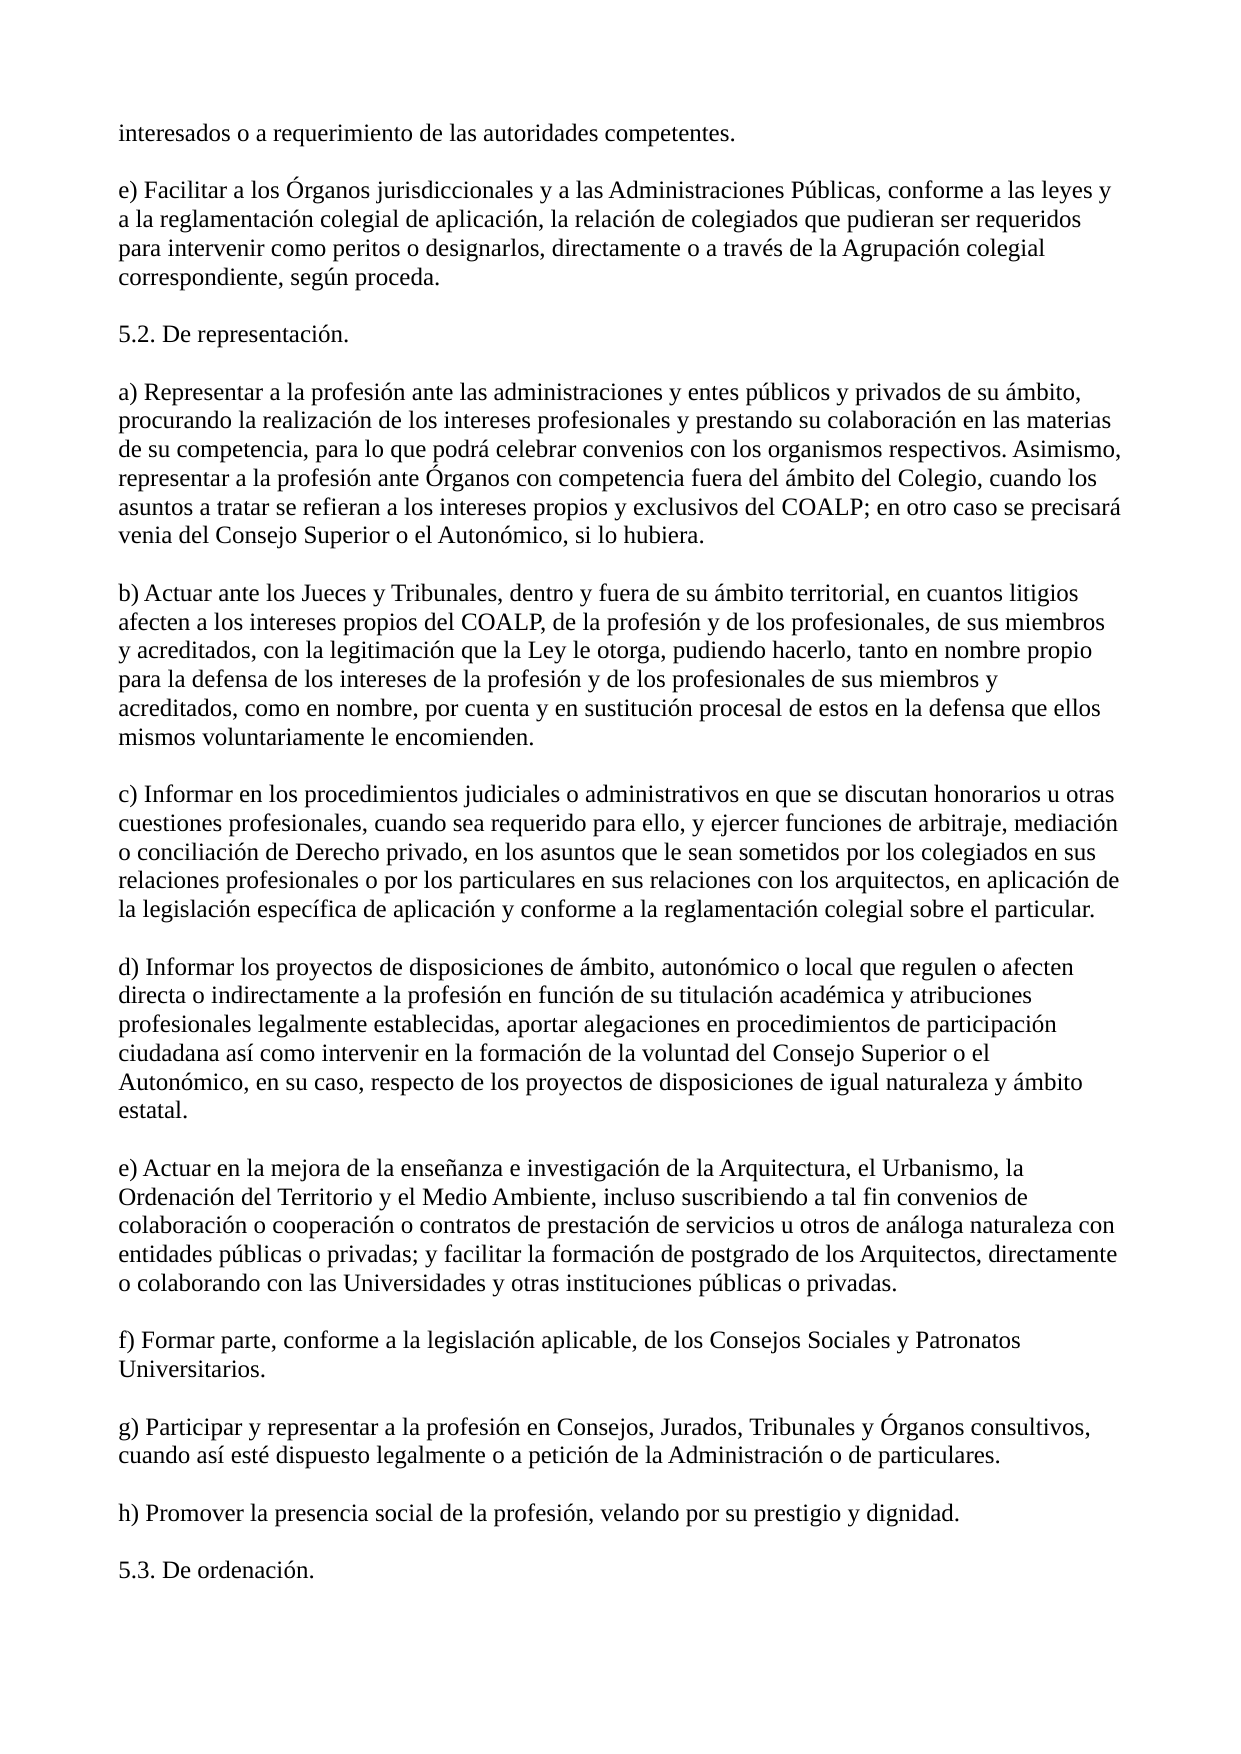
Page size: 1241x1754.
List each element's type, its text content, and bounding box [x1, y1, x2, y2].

text e) Actuar en la mejora de la enseñanza e investigación de la Arquitectura, el Urbanismo, la Ordenación del Territorio y el Medio Ambiente, incluso suscribiendo a tal fin convenios de colaboración o cooperación o contratos de prestación de servicios u otros de análoga naturaleza con entidades públicas o privadas; y facilitar la formación de postgrado de los Arquitectos, directamente o colaborando con las Universidades y otras instituciones públicas o privadas. [118, 1153, 1122, 1297]
text e) Facilitar a los Órganos jurisdiccionales y a las Administraciones Públicas, conforme a las leyes y a la reglamentación colegial de aplicación, la relación de colegiados que pudieran ser requeridos para intervenir como peritos o designarlos, directamente o a través de la Agrupación colegial correspondiente, según proceda. [118, 176, 1122, 291]
text 5.2. De representación. [118, 319, 1122, 348]
text 5.3. De ordenación. [118, 1556, 1122, 1584]
text d) Informar los proyectos de disposiciones de ámbito, autonómico o local que regulen o afecten directa o indirectamente a la profesión en función de su titulación académica y atribuciones profesionales legalmente establecidas, aportar alegaciones en procedimientos de participación ciudadana así como intervenir en la formación de la voluntad del Consejo Superior o el Autonómico, en su caso, respecto de los proyectos de disposiciones de igual naturaleza y ámbito estatal. [118, 952, 1122, 1124]
text f) Formar parte, conforme a la legislación aplicable, de los Consejos Sociales y Patronatos Universitarios. [118, 1326, 1122, 1383]
text a) Representar a la profesión ante las administraciones y entes públicos y privados de su ámbito, procurando la realización de los intereses profesionales y prestando su colaboración en las materias de su competencia, para lo que podrá celebrar convenios con los organismos respectivos. Asimismo, representar a la profesión ante Órganos con competencia fuera del ámbito del Colegio, cuando los asuntos a tratar se refieran a los intereses propios y exclusivos del COALP; en otro caso se precisará venia del Consejo Superior o el Autonómico, si lo hubiera. [118, 377, 1122, 549]
text b) Actuar ante los Jueces y Tribunales, dentro y fuera de su ámbito territorial, en cuantos litigios afecten a los intereses propios del COALP, de la profesión y de los profesionales, de sus miembros y acreditados, con la legitimación que la Ley le otorga, pudiendo hacerlo, tanto en nombre propio para la defensa de los intereses de la profesión y de los profesionales de sus miembros y acreditados, como en nombre, por cuenta y en sustitución procesal de estos en la defensa que ellos mismos voluntariamente le encomienden. [118, 578, 1122, 751]
text h) Promover la presencia social de la profesión, velando por su prestigio y dignidad. [118, 1498, 1122, 1527]
text interesados o a requerimiento de las autoridades competentes. [118, 118, 1122, 147]
text c) Informar en los procedimientos judiciales o administrativos en que se discutan honorarios u otras cuestiones profesionales, cuando sea requerido para ello, y ejercer funciones de arbitraje, mediación o conciliación de Derecho privado, en los asuntos que le sean sometidos por los colegiados en sus relaciones profesionales o por los particulares en sus relaciones con los arquitectos, en aplicación de la legislación específica de aplicación y conforme a la reglamentación colegial sobre el particular. [118, 779, 1122, 923]
text g) Participar y representar a la profesión en Consejos, Jurados, Tribunales y Órganos consultivos, cuando así esté dispuesto legalmente o a petición de la Administración o de particulares. [118, 1412, 1122, 1469]
